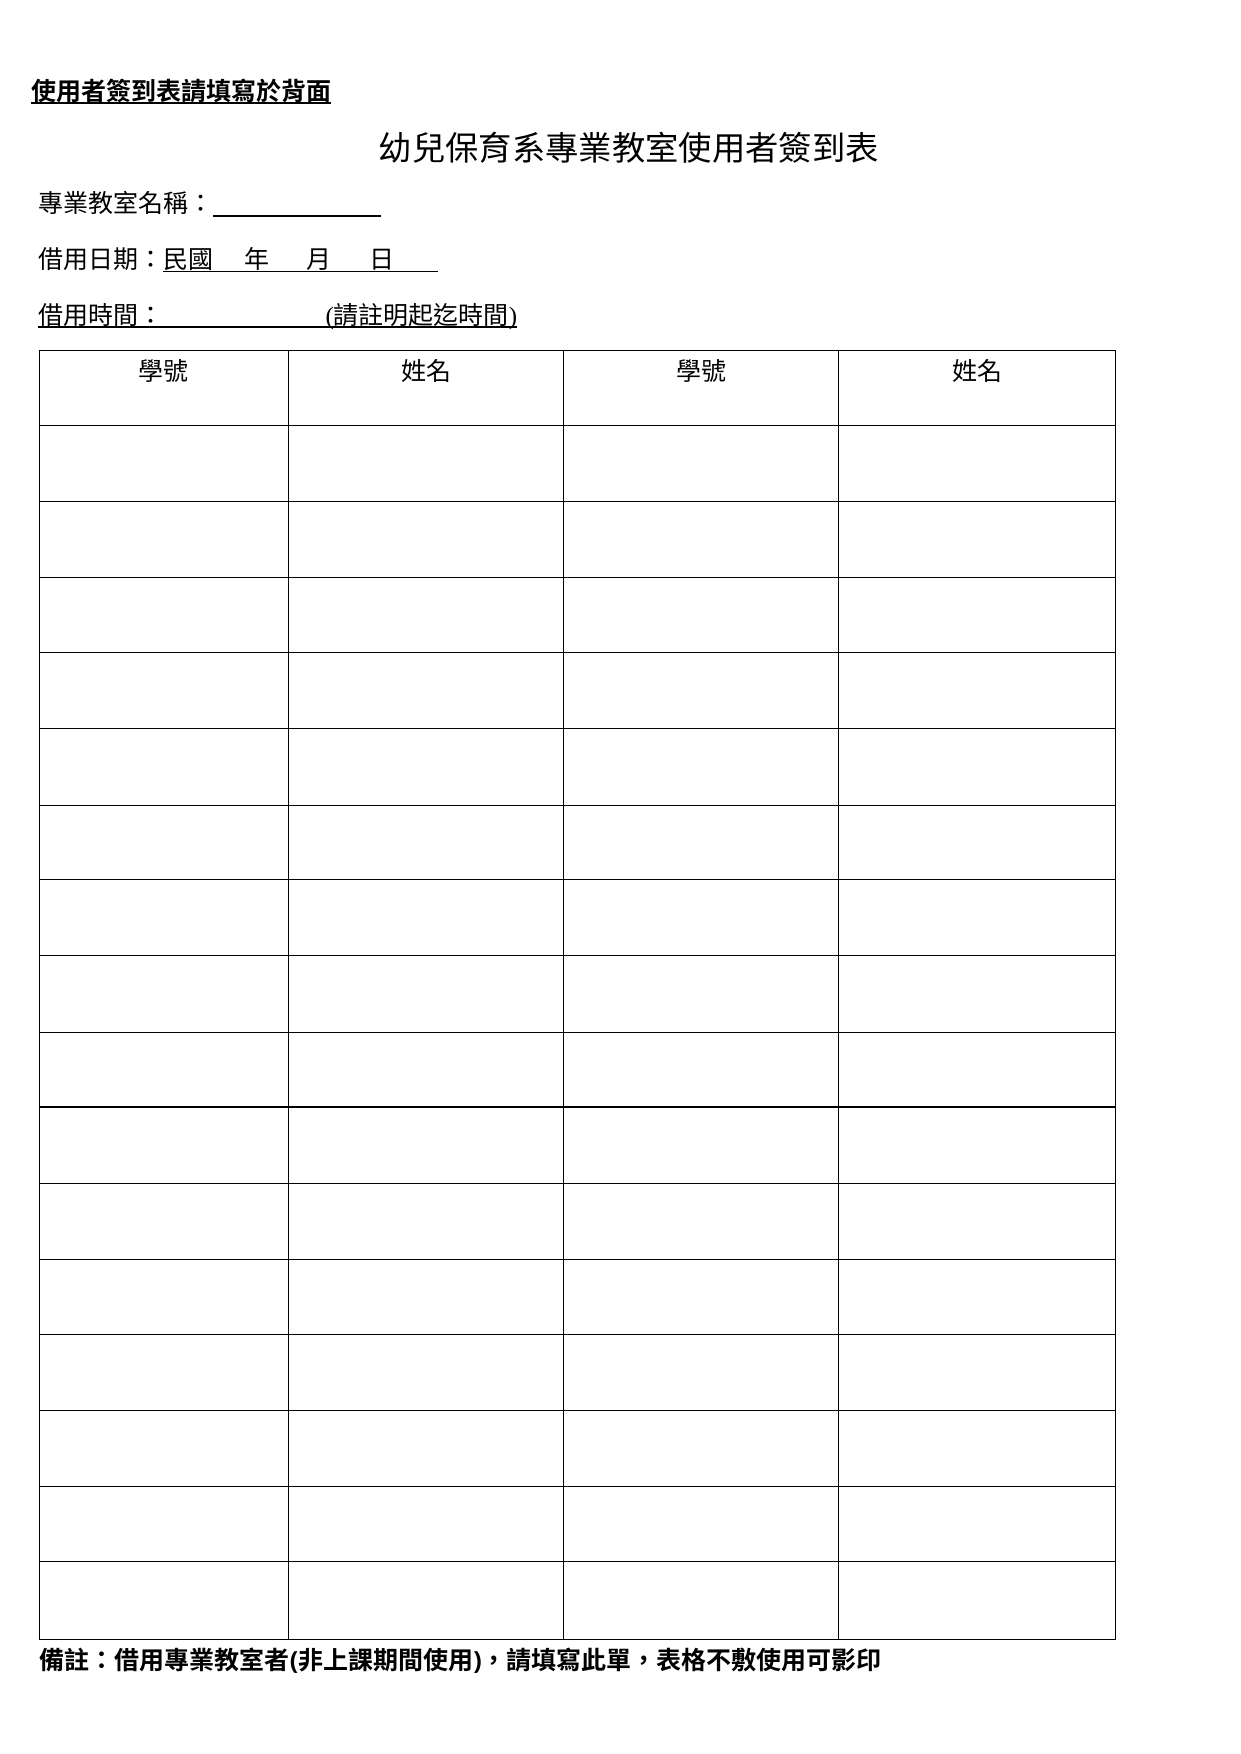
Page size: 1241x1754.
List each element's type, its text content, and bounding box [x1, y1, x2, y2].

table_cell [839, 578, 1115, 652]
table_cell [289, 956, 563, 1032]
table_cell [839, 1335, 1115, 1410]
table_cell [564, 426, 838, 501]
table_cell [839, 1184, 1115, 1259]
table_cell [564, 1108, 838, 1183]
table_cell [40, 1184, 288, 1259]
table_cell [564, 1033, 838, 1106]
table_cell [839, 426, 1115, 501]
table_cell [40, 1335, 288, 1410]
table_cell [40, 1487, 288, 1561]
text 專業教室名稱： [25, 183, 1215, 221]
table_cell [40, 1562, 288, 1638]
table_cell [40, 502, 288, 577]
table_header 姓名 [839, 351, 1115, 425]
table_cell [289, 653, 563, 728]
table_cell [40, 653, 288, 728]
table_header 學號 [564, 351, 838, 425]
table_cell [564, 1562, 838, 1638]
table_cell [839, 1260, 1115, 1333]
table_cell [839, 880, 1115, 955]
table_cell [289, 806, 563, 879]
table_cell [839, 1562, 1115, 1638]
table_cell [839, 1411, 1115, 1486]
table_cell [40, 729, 288, 804]
table_cell [40, 880, 288, 955]
table_cell [564, 502, 838, 577]
table_cell [564, 578, 838, 652]
table_cell [289, 1108, 563, 1183]
table_cell [564, 806, 838, 879]
table_cell [40, 1108, 288, 1183]
table_cell [564, 653, 838, 728]
table_cell [289, 1335, 563, 1410]
table_cell [289, 1260, 563, 1333]
text 備註：借用專業教室者(非上課期間使用)，請填寫此單，表格不敷使用可影印 [25, 1639, 1215, 1677]
table_cell [839, 729, 1115, 804]
table_cell [289, 578, 563, 652]
table_cell [839, 502, 1115, 577]
table_cell [289, 1562, 563, 1638]
table_cell [564, 880, 838, 955]
table_cell [839, 1108, 1115, 1183]
table_cell [289, 502, 563, 577]
text 借用時間： (請註明起迄時間) [25, 294, 1215, 332]
table_cell [40, 1033, 288, 1106]
table_cell [839, 1487, 1115, 1561]
table_cell [564, 729, 838, 804]
text 使用者簽到表請填寫於背面 [25, 71, 1215, 108]
table_cell [839, 956, 1115, 1032]
table_cell [564, 1487, 838, 1561]
table_cell [564, 1184, 838, 1259]
table_cell [564, 956, 838, 1032]
table_cell [289, 426, 563, 501]
text 借用日期：民國 年 月 日 [25, 239, 1215, 276]
table_cell [564, 1411, 838, 1486]
table_cell [40, 578, 288, 652]
table_cell [289, 1033, 563, 1106]
table_cell [40, 806, 288, 879]
table_cell [289, 880, 563, 955]
table_cell [40, 426, 288, 501]
table_cell [564, 1335, 838, 1410]
table_cell [289, 729, 563, 804]
table_cell [40, 1260, 288, 1333]
table_header 學號 [40, 351, 288, 425]
table_cell [40, 1411, 288, 1486]
table_cell [839, 1033, 1115, 1106]
table_cell [289, 1487, 563, 1561]
table_cell [839, 653, 1115, 728]
table_cell [839, 806, 1115, 879]
table_cell [564, 1260, 838, 1333]
table_cell [289, 1184, 563, 1259]
table_cell [289, 1411, 563, 1486]
table_cell [40, 956, 288, 1032]
text 幼兒保育系專業教室使用者簽到表 [25, 108, 1215, 183]
table_header 姓名 [289, 351, 563, 425]
